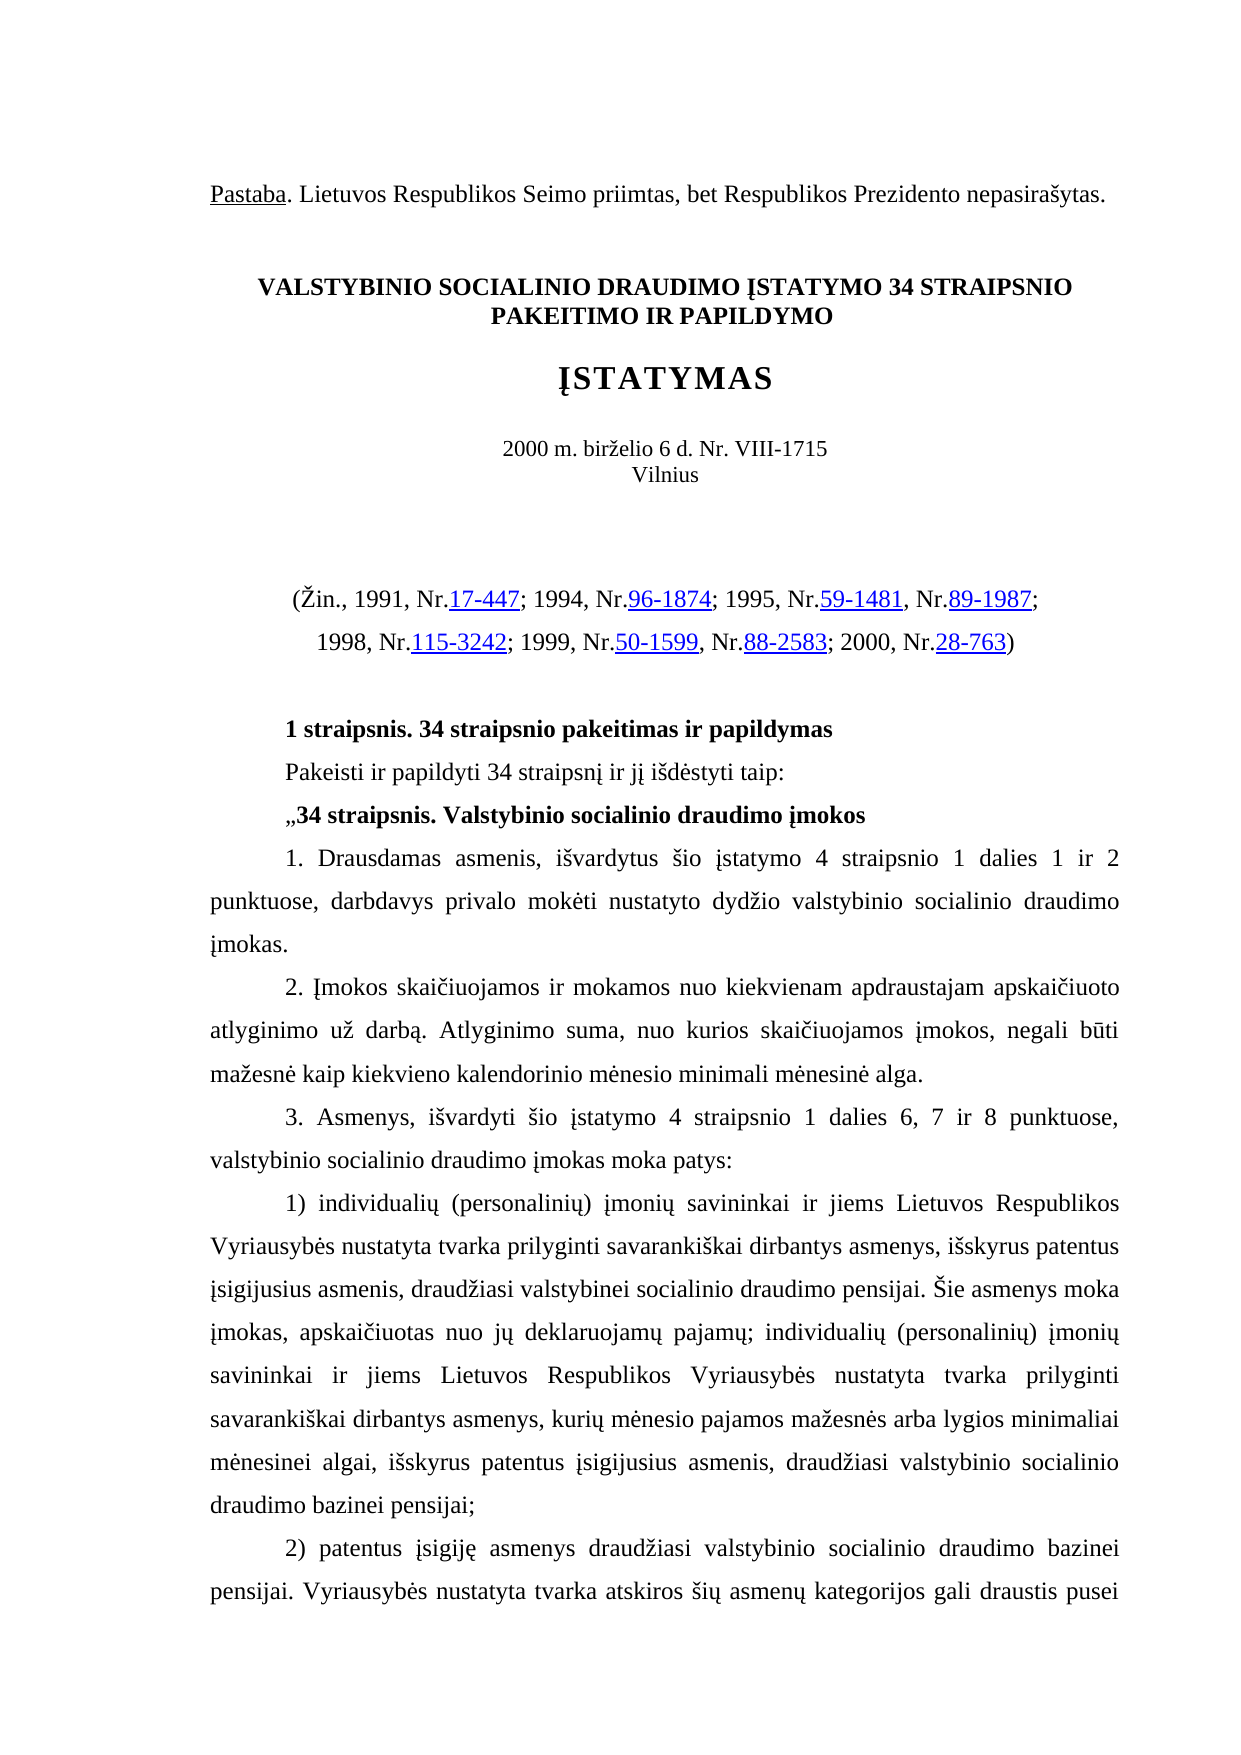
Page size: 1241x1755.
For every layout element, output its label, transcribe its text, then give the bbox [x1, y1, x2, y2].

text 1 straipsnis. 34 straipsnio pakeitimas ir papildymas [210, 714, 1120, 742]
text 2. Įmokos skaičiuojamos ir mokamos nuo kiekvienam apdraustajam apskaičiuoto atlyginimo už darbą. Atlyginimo suma, nuo kurios skaičiuojamos įmokos, negali būti mažesnė kaip kiekvieno kalendorinio mėnesio minimali mėnesinė alga. [210, 972, 1120, 1087]
text 2000 m. birželio 6 d. Nr. VIII-1715 Vilnius [210, 435, 1120, 488]
text Pakeisti ir papildyti 34 straipsnį ir jį išdėstyti taip: [210, 757, 1120, 786]
text 1. Drausdamas asmenis, išvardytus šio įstatymo 4 straipsnio 1 dalies 1 ir 2 punktuose, darbdavys privalo mokėti nustatyto dydžio valstybinio socialinio draudimo įmokas. [210, 843, 1120, 958]
text Pastaba. Lietuvos Respublikos Seimo priimtas, bet Respublikos Prezidento nepasirašytas. [210, 179, 1120, 207]
text VALSTYBINIO SOCIALINIO DRAUDIMO ĮSTATYMO 34 STRAIPSNIO PAKEITIMO IR PAPILDYMO [210, 272, 1120, 330]
text „34 straipsnis. Valstybinio socialinio draudimo įmokos [210, 800, 1120, 829]
text 3. Asmenys, išvardyti šio įstatymo 4 straipsnio 1 dalies 6, 7 ir 8 punktuose, valstybinio socialinio draudimo įmokas moka patys: [210, 1102, 1120, 1174]
text (Žin., 1991, Nr.17-447; 1994, Nr.96-1874; 1995, Nr.59-1481, Nr.89-1987; 1998, Nr.115-3242; 1999, Nr.50-1599, Nr.88-2583; 2000, Nr.28-763) [210, 584, 1120, 656]
text 2) patentus įsigiję asmenys draudžiasi valstybinio socialinio draudimo bazinei pensijai. Vyriausybės nustatyta tvarka atskiros šių asmenų kategorijos gali draustis pusei [210, 1533, 1120, 1605]
text ĮSTATYMAS [210, 358, 1120, 397]
text 1) individualių (personalinių) įmonių savininkai ir jiems Lietuvos Respublikos Vyriausybės nustatyta tvarka prilyginti savarankiškai dirbantys asmenys, išskyrus patentus įsigijusius asmenis, draudžiasi valstybinei socialinio draudimo pensijai. Šie asmenys moka įmokas, apskaičiuotas nuo jų deklaruojamų pajamų; individualių (personalinių) įmonių savininkai ir jiems Lietuvos Respublikos Vyriausybės nustatyta tvarka prilyginti savarankiškai dirbantys asmenys, kurių mėnesio pajamos mažesnės arba lygios minimaliai mėnesinei algai, išskyrus patentus įsigijusius asmenis, draudžiasi valstybinio socialinio draudimo bazinei pensijai; [210, 1188, 1120, 1519]
